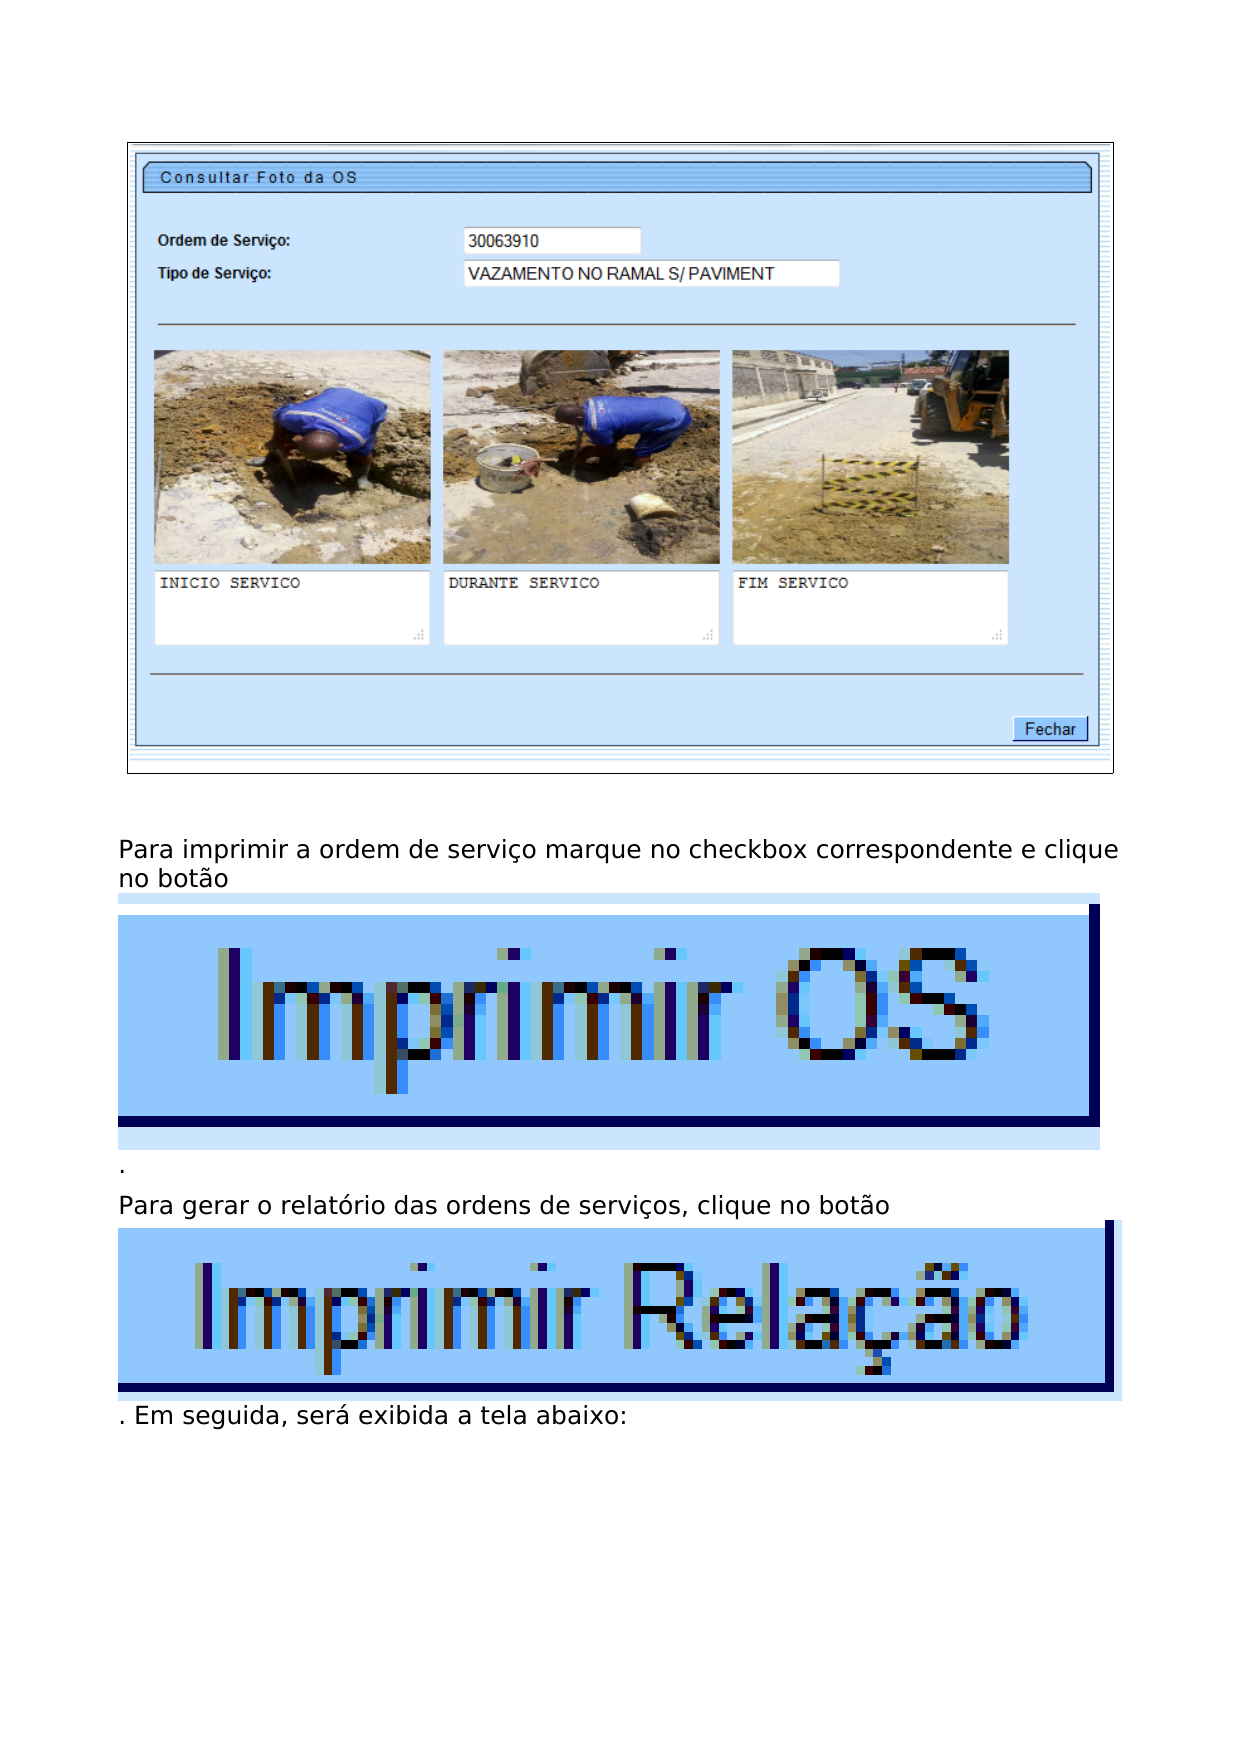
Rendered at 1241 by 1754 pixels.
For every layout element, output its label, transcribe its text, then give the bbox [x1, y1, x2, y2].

picture [118, 1220, 1123, 1401]
text Para gerar o relatório das ordens de serviços, clique no botão [118, 1192, 1122, 1220]
table_header [128, 143, 1113, 772]
picture [118, 893, 1123, 1150]
picture [129, 144, 1111, 764]
text Para imprimir a ordem de serviço marque no checkbox correspondente e clique no botão [118, 835, 1122, 893]
text . Em seguida, será exibida a tela abaixo: [118, 1401, 1122, 1430]
text . [118, 1150, 1122, 1179]
